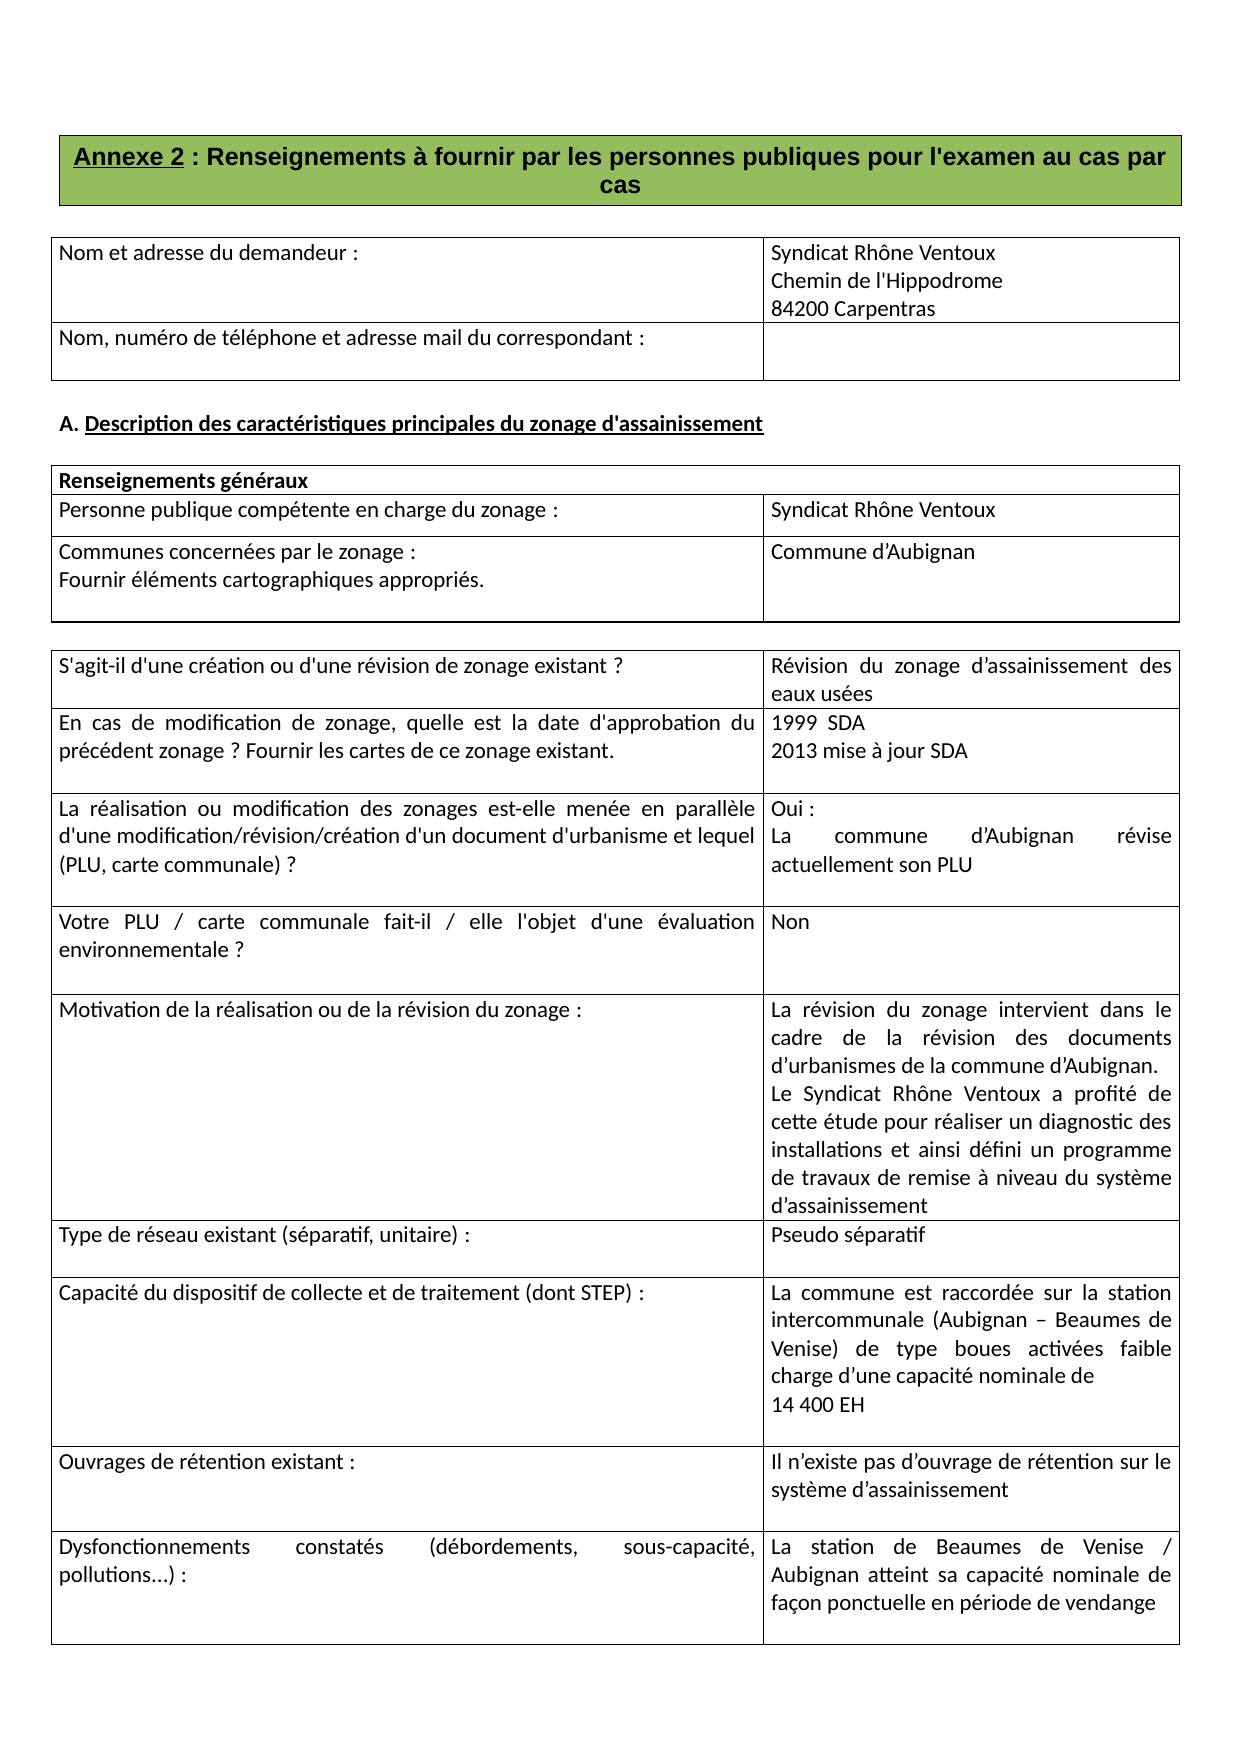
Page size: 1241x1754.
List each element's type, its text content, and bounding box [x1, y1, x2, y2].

table_cell Motivation de la réalisation ou de la révision du zonage : [52, 995, 763, 1219]
text A. Description des caractéristiques principales du zonage d'assainissement [59, 409, 1181, 437]
table_header Renseignements généraux [52, 466, 1179, 494]
table_cell [764, 323, 1179, 380]
table_header Annexe 2 : Renseignements à fournir par les personnes publiques pour l'examen au cas par cas [60, 136, 1181, 205]
table_cell Commune d’Aubignan [764, 537, 1179, 593]
table_cell Pseudo séparatif [764, 1221, 1179, 1277]
table_cell La commune est raccordée sur la station intercommunale (Aubignan – Beaumes de Venise) de type boues activées faible charge d’une capacité nominale de 14 400 EH [764, 1278, 1179, 1446]
table_cell Type de réseau existant (séparatif, unitaire) : [52, 1221, 763, 1277]
table_cell En cas de modification de zonage, quelle est la date d'approbation du précédent zonage ? Fournir les cartes de ce zonage existant. [52, 709, 763, 793]
table_header Syndicat Rhône Ventoux Chemin de l'Hippodrome 84200 Carpentras [764, 238, 1179, 322]
table_cell [764, 593, 1179, 621]
table_header S'agit-il d'une création ou d'une révision de zonage existant ? [52, 651, 763, 707]
table_cell Personne publique compétente en charge du zonage : [52, 495, 763, 536]
table_cell Communes concernées par le zonage : Fournir éléments cartographiques appropriés. [52, 537, 763, 593]
table_header Nom et adresse du demandeur : [52, 238, 763, 322]
table_cell Non [764, 907, 1179, 994]
table_cell Nom, numéro de téléphone et adresse mail du correspondant : [52, 323, 763, 380]
table_cell La réalisation ou modification des zonages est-elle menée en parallèle d'une modification/révision/création d'un document d'urbanisme et lequel (PLU, carte communale) ? [52, 794, 763, 906]
table_cell Capacité du dispositif de collecte et de traitement (dont STEP) : [52, 1278, 763, 1446]
table_cell Il n’existe pas d’ouvrage de rétention sur le système d’assainissement [764, 1447, 1179, 1531]
table_cell Oui : La commune d’Aubignan révise actuellement son PLU [764, 794, 1179, 906]
table_cell 1999 SDA 2013 mise à jour SDA [764, 709, 1179, 793]
table_cell La station de Beaumes de Venise / Aubignan atteint sa capacité nominale de façon ponctuelle en période de vendange [764, 1532, 1179, 1644]
table_cell Dysfonctionnements constatés (débordements, sous-capacité, pollutions...) : [52, 1532, 763, 1644]
table_cell Syndicat Rhône Ventoux [764, 495, 1179, 536]
table_cell La révision du zonage intervient dans le cadre de la révision des documents d’urbanismes de la commune d’Aubignan. Le Syndicat Rhône Ventoux a profité de cette étude pour réaliser un diagnostic des installations et ainsi défini un programme de travaux de remise à niveau du système d’assainissement [764, 995, 1179, 1219]
table_header Révision du zonage d’assainissement des eaux usées [764, 651, 1179, 707]
table_cell [52, 593, 763, 621]
table_cell Votre PLU / carte communale fait-il / elle l'objet d'une évaluation environnementale ? [52, 907, 763, 994]
table_cell Ouvrages de rétention existant : [52, 1447, 763, 1531]
